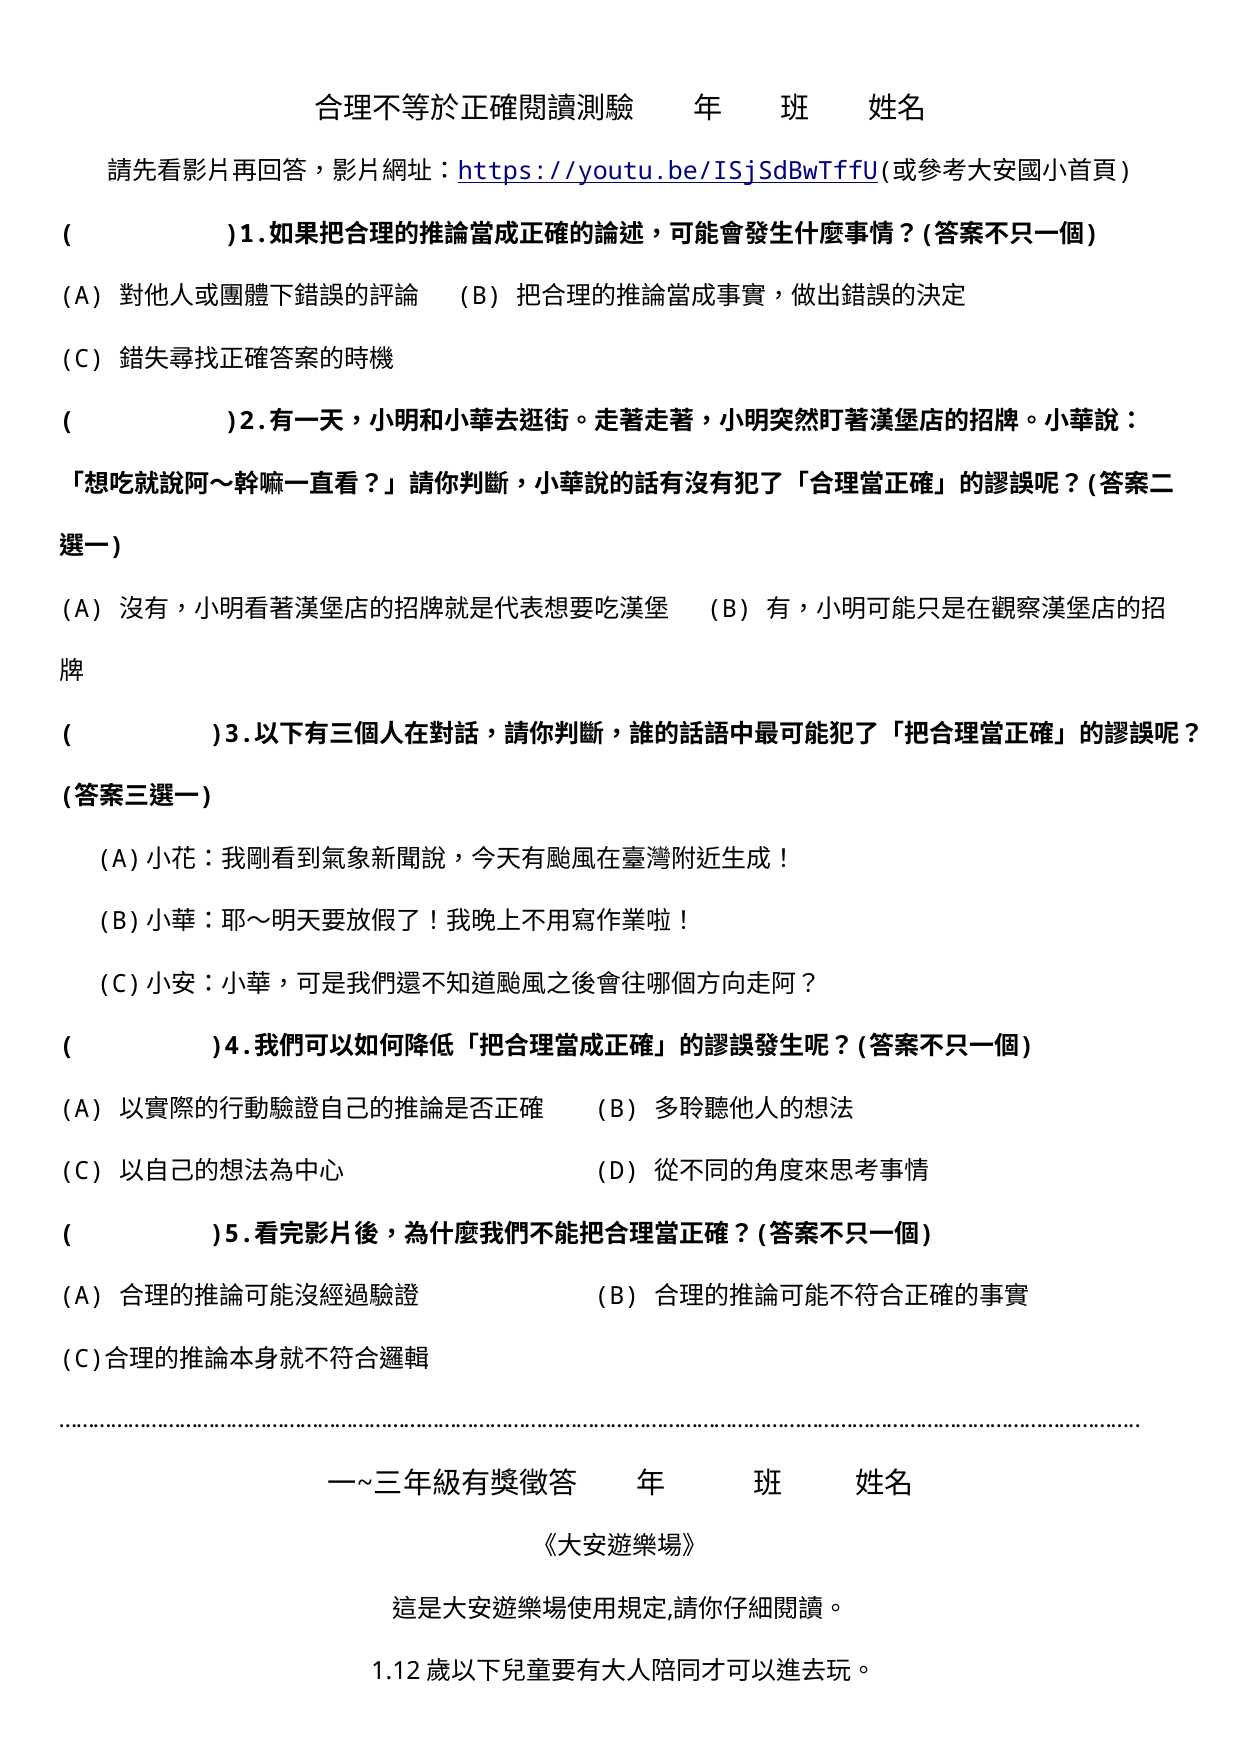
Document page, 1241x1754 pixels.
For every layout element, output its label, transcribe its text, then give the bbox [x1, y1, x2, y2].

list 小花：我剛看到氣象新聞說，今天有颱風在臺灣附近生成！ [97, 814, 1181, 877]
text (C)合理的推論本身就不符合邏輯 [59, 1314, 1181, 1377]
text 1.12歲以下兒童要有大人陪同才可以進去玩。 [59, 1627, 1181, 1689]
text 合理不等於正確閱讀測驗 年 班 姓名 [59, 64, 1181, 127]
text (A) 合理的推論可能沒經過驗證 (B) 合理的推論可能不符合正確的事實 [59, 1252, 1181, 1314]
text ( )5.看完影片後，為什麼我們不能把合理當正確？(答案不只一個) [59, 1189, 1181, 1252]
text ( )2.有一天，小明和小華去逛街。走著走著，小明突然盯著漢堡店的招牌。小華說：「想吃就說阿～幹嘛一直看？」請你判斷，小華說的話有沒有犯了「合理當正確」的謬誤呢？(答案二選一) [59, 377, 1181, 564]
text 一~三年級有獎徵答 年 班 姓名 [59, 1439, 1181, 1502]
list 小安：小華，可是我們還不知道颱風之後會往哪個方向走阿？ [97, 939, 1181, 1002]
text ( )3.以下有三個人在對話，請你判斷，誰的話語中最可能犯了「把合理當正確」的謬誤呢？(答案三選一) [59, 689, 1181, 814]
text (A) 沒有，小明看著漢堡店的招牌就是代表想要吃漢堡 (B) 有，小明可能只是在觀察漢堡店的招牌 [59, 564, 1181, 689]
list 小華：耶～明天要放假了！我晚上不用寫作業啦！ [97, 877, 1181, 939]
text (A) 以實際的行動驗證自己的推論是否正確 (B) 多聆聽他人的想法 [59, 1064, 1181, 1127]
text (A) 對他人或團體下錯誤的評論 (B) 把合理的推論當成事實，做出錯誤的決定 [59, 252, 1181, 314]
text ( )4.我們可以如何降低「把合理當成正確」的謬誤發生呢？(答案不只一個) [59, 1002, 1181, 1064]
text 《大安遊樂場》 [59, 1502, 1181, 1564]
text 請先看影片再回答，影片網址：https://youtu.be/ISjSdBwTffU(或參考大安國小首頁) [59, 127, 1181, 189]
text …………………………………………………………………………………………………………………………………………………………………….. [59, 1377, 1181, 1439]
text (C) 錯失尋找正確答案的時機 [59, 314, 1181, 377]
text (C) 以自己的想法為中心 (D) 從不同的角度來思考事情 [59, 1127, 1181, 1189]
text 這是大安遊樂場使用規定,請你仔細閱讀。 [59, 1564, 1181, 1627]
text ( )1.如果把合理的推論當成正確的論述，可能會發生什麼事情？(答案不只一個) [59, 189, 1181, 252]
